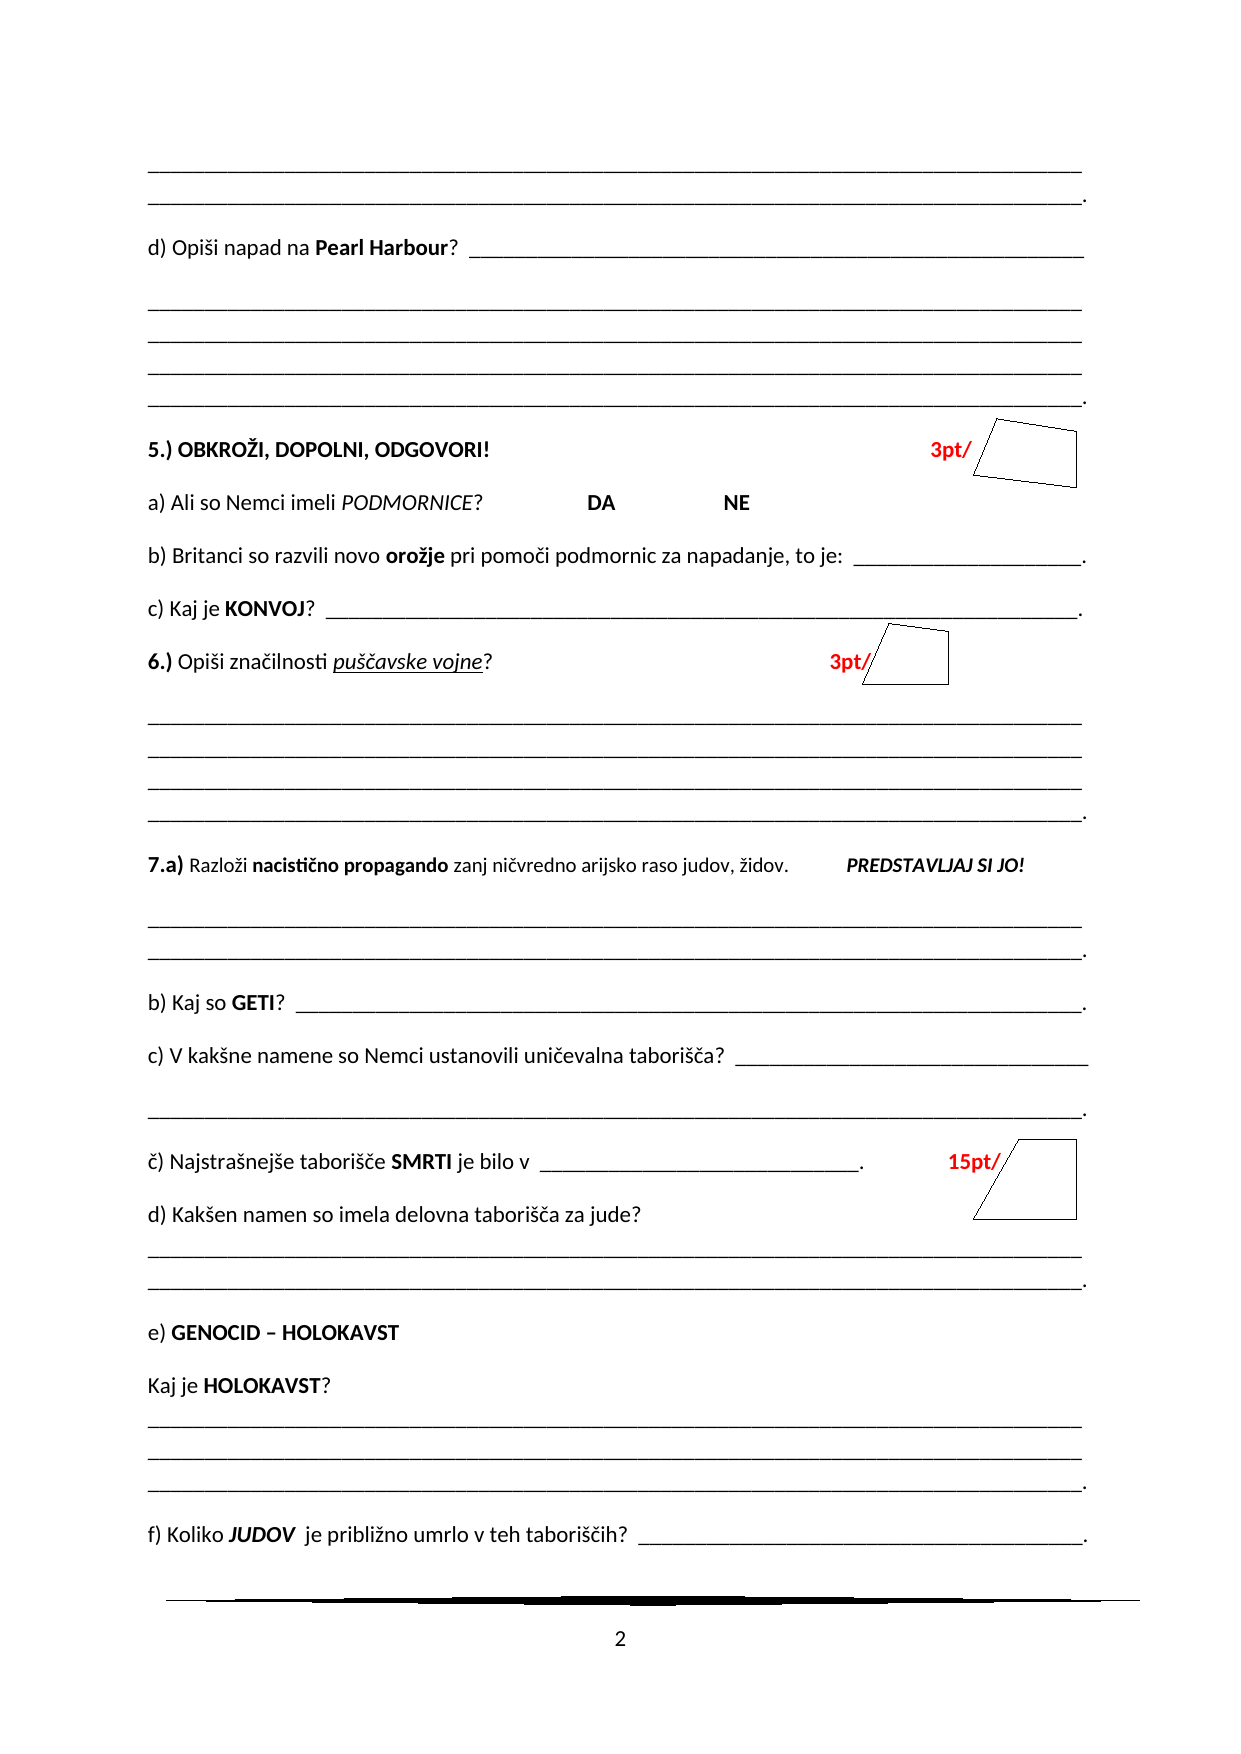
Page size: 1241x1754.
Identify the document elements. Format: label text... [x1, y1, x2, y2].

text a) Ali so Nemci imeli PODMORNICE? DA NE [148, 488, 1093, 516]
text b) Britanci so razvili novo orožje pri pomoči podmornic za napadanje, to je: ____________________. [148, 541, 1093, 569]
text d) Kakšen namen so imela delovna taborišča za jude? ____________________________________________________________________________________________________________________________________________________________________. [148, 1200, 1093, 1293]
text ________________________________________________________________________________________________________________________________________________________________________________________________________________________________________________________________________________________________________________________________________. [148, 286, 1093, 410]
text 5.) OBKROŽI, DOPOLNI, ODGOVORI! 3pt/ [148, 435, 1076, 463]
text c) Kaj je KONVOJ? __________________________________________________________________. [148, 594, 1093, 622]
text ____________________________________________________________________________________________________________________________________________________________________. [148, 148, 1093, 208]
text d) Opiši napad na Pearl Harbour? ______________________________________________________ [148, 233, 1093, 261]
text e) GENOCID – HOLOKAVST [148, 1318, 1093, 1346]
text c) V kakšne namene so Nemci ustanovili uničevalna taborišča? _______________________________ [148, 1041, 1093, 1069]
text Kaj je HOLOKAVST? ______________________________________________________________________________________________________________________________________________________________________________________________________________________________________________________. [148, 1371, 1093, 1495]
text ________________________________________________________________________________________________________________________________________________________________________________________________________________________________________________________________________________________________________________________________________. [148, 701, 1093, 825]
text __________________________________________________________________________________. [148, 1094, 1093, 1122]
text č) Najstrašnejše taborišče SMRTI je bilo v ____________________________. 15pt/ [148, 1147, 1076, 1175]
text 7.a) Razloži nacistično propagando zanj ničvredno arijsko raso judov, židov. PREDSTAVLJAJ SI JO! [148, 850, 1093, 878]
text ____________________________________________________________________________________________________________________________________________________________________. [148, 903, 1093, 963]
text 6.) Opiši značilnosti puščavske vojne? 3pt/ [148, 647, 948, 676]
text f) Koliko JUDOV je približno umrlo v teh taboriščih? _______________________________________. [148, 1520, 1093, 1548]
text [949, 647, 1093, 676]
text b) Kaj so GETI? _____________________________________________________________________. [148, 988, 1093, 1016]
